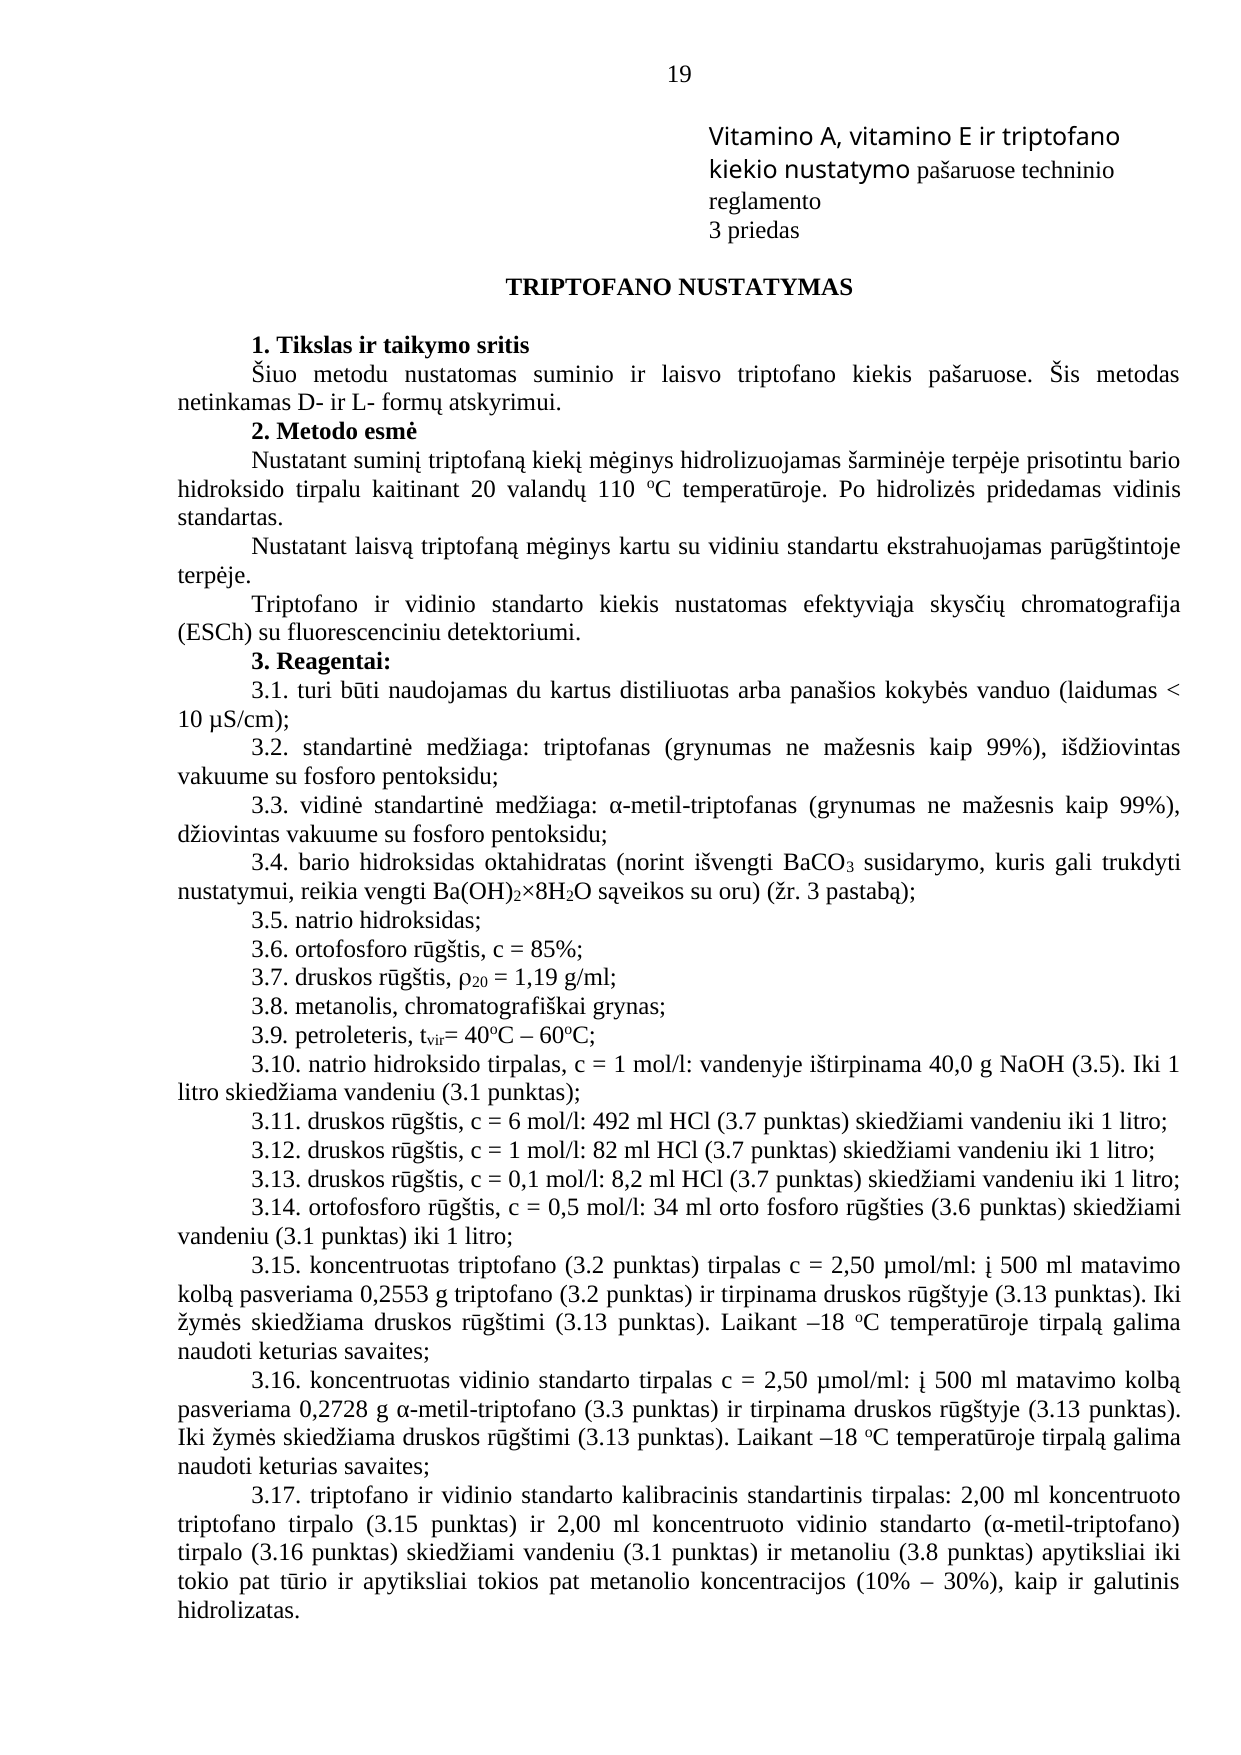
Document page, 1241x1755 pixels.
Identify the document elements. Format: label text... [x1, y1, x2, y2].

text 3.8. metanolis, chromatografiškai grynas; [177, 991, 1181, 1020]
text 3 priedas [177, 215, 1181, 244]
text 3.16. koncentruotas vidinio standarto tirpalas c = 2,50 µmol/ml: į 500 ml matavimo kolbą pasveriama 0,2728 g α-metil-triptofano (3.3 punktas) ir tirpinama druskos rūgštyje (3.13 punktas). Iki žymės skiedžiama druskos rūgštimi (3.13 punktas). Laikant –18 oC temperatūroje tirpalą galima naudoti keturias savaites; [177, 1365, 1181, 1480]
text 3.12. druskos rūgštis, c = 1 mol/l: 82 ml HCl (3.7 punktas) skiedžiami vandeniu iki 1 litro; [177, 1135, 1181, 1164]
text triptofano nustatymas [177, 272, 1181, 301]
text Vitamino A, vitamino E ir triptofano kiekio nustatymo pašaruose techninio reglamento [709, 118, 1181, 215]
text 3.6. ortofosforo rūgštis, c = 85%; [177, 934, 1181, 962]
text Triptofano ir vidinio standarto kiekis nustatomas efektyviąja skysčių chromatografija (ESCh) su fluorescenciniu detektoriumi. [177, 589, 1181, 646]
text 3.17. triptofano ir vidinio standarto kalibracinis standartinis tirpalas: 2,00 ml koncentruoto triptofano tirpalo (3.15 punktas) ir 2,00 ml koncentruoto vidinio standarto (α-metil-triptofano) tirpalo (3.16 punktas) skiedžiami vandeniu (3.1 punktas) ir metanoliu (3.8 punktas) apytiksliai iki tokio pat tūrio ir apytiksliai tokios pat metanolio koncentracijos (10% – 30%), kaip ir galutinis hidrolizatas. [177, 1480, 1181, 1624]
text 1. Tikslas ir taikymo sritis [177, 330, 1181, 359]
text 3.5. natrio hidroksidas; [177, 905, 1181, 934]
text 3.11. druskos rūgštis, c = 6 mol/l: 492 ml HCl (3.7 punktas) skiedžiami vandeniu iki 1 litro; [177, 1106, 1181, 1135]
text 3.3. vidinė standartinė medžiaga: α-metil-triptofanas (grynumas ne mažesnis kaip 99%), džiovintas vakuume su fosforo pentoksidu; [177, 790, 1181, 847]
text Šiuo metodu nustatomas suminio ir laisvo triptofano kiekis pašaruose. Šis metodas netinkamas D- ir L- formų atskyrimui. [177, 359, 1181, 416]
text Nustatant suminį triptofaną kiekį mėginys hidrolizuojamas šarminėje terpėje prisotintu bario hidroksido tirpalu kaitinant 20 valandų 110 oC temperatūroje. Po hidrolizės pridedamas vidinis standartas. [177, 445, 1181, 531]
text 3.4. bario hidroksidas oktahidratas (norint išvengti BaCO3 susidarymo, kuris gali trukdyti nustatymui, reikia vengti Ba(OH)2×8H2O sąveikos su oru) (žr. 3 pastabą); [177, 847, 1181, 905]
text 3.7. druskos rūgštis, 20 = 1,19 g/ml; [177, 962, 1181, 991]
text 3.2. standartinė medžiaga: triptofanas (grynumas ne mažesnis kaip 99%), išdžiovintas vakuume su fosforo pentoksidu; [177, 732, 1181, 790]
text Nustatant laisvą triptofaną mėginys kartu su vidiniu standartu ekstrahuojamas parūgštintoje terpėje. [177, 531, 1181, 589]
text 3.1. turi būti naudojamas du kartus distiliuotas arba panašios kokybės vanduo (laidumas < 10 µS/cm); [177, 675, 1181, 732]
text 3.14. ortofosforo rūgštis, c = 0,5 mol/l: 34 ml orto fosforo rūgšties (3.6 punktas) skiedžiami vandeniu (3.1 punktas) iki 1 litro; [177, 1192, 1181, 1250]
text 2. Metodo esmė [177, 416, 1181, 445]
text 3.9. petroleteris, tvir= 40oC – 60oC; [177, 1020, 1181, 1049]
text 3.15. koncentruotas triptofano (3.2 punktas) tirpalas c = 2,50 µmol/ml: į 500 ml matavimo kolbą pasveriama 0,2553 g triptofano (3.2 punktas) ir tirpinama druskos rūgštyje (3.13 punktas). Iki žymės skiedžiama druskos rūgštimi (3.13 punktas). Laikant –18 oC temperatūroje tirpalą galima naudoti keturias savaites; [177, 1250, 1181, 1365]
text 3.13. druskos rūgštis, c = 0,1 mol/l: 8,2 ml HCl (3.7 punktas) skiedžiami vandeniu iki 1 litro; [177, 1164, 1181, 1192]
text 3.10. natrio hidroksido tirpalas, c = 1 mol/l: vandenyje ištirpinama 40,0 g NaOH (3.5). Iki 1 litro skiedžiama vandeniu (3.1 punktas); [177, 1049, 1181, 1106]
text 3. Reagentai: [177, 646, 1181, 675]
